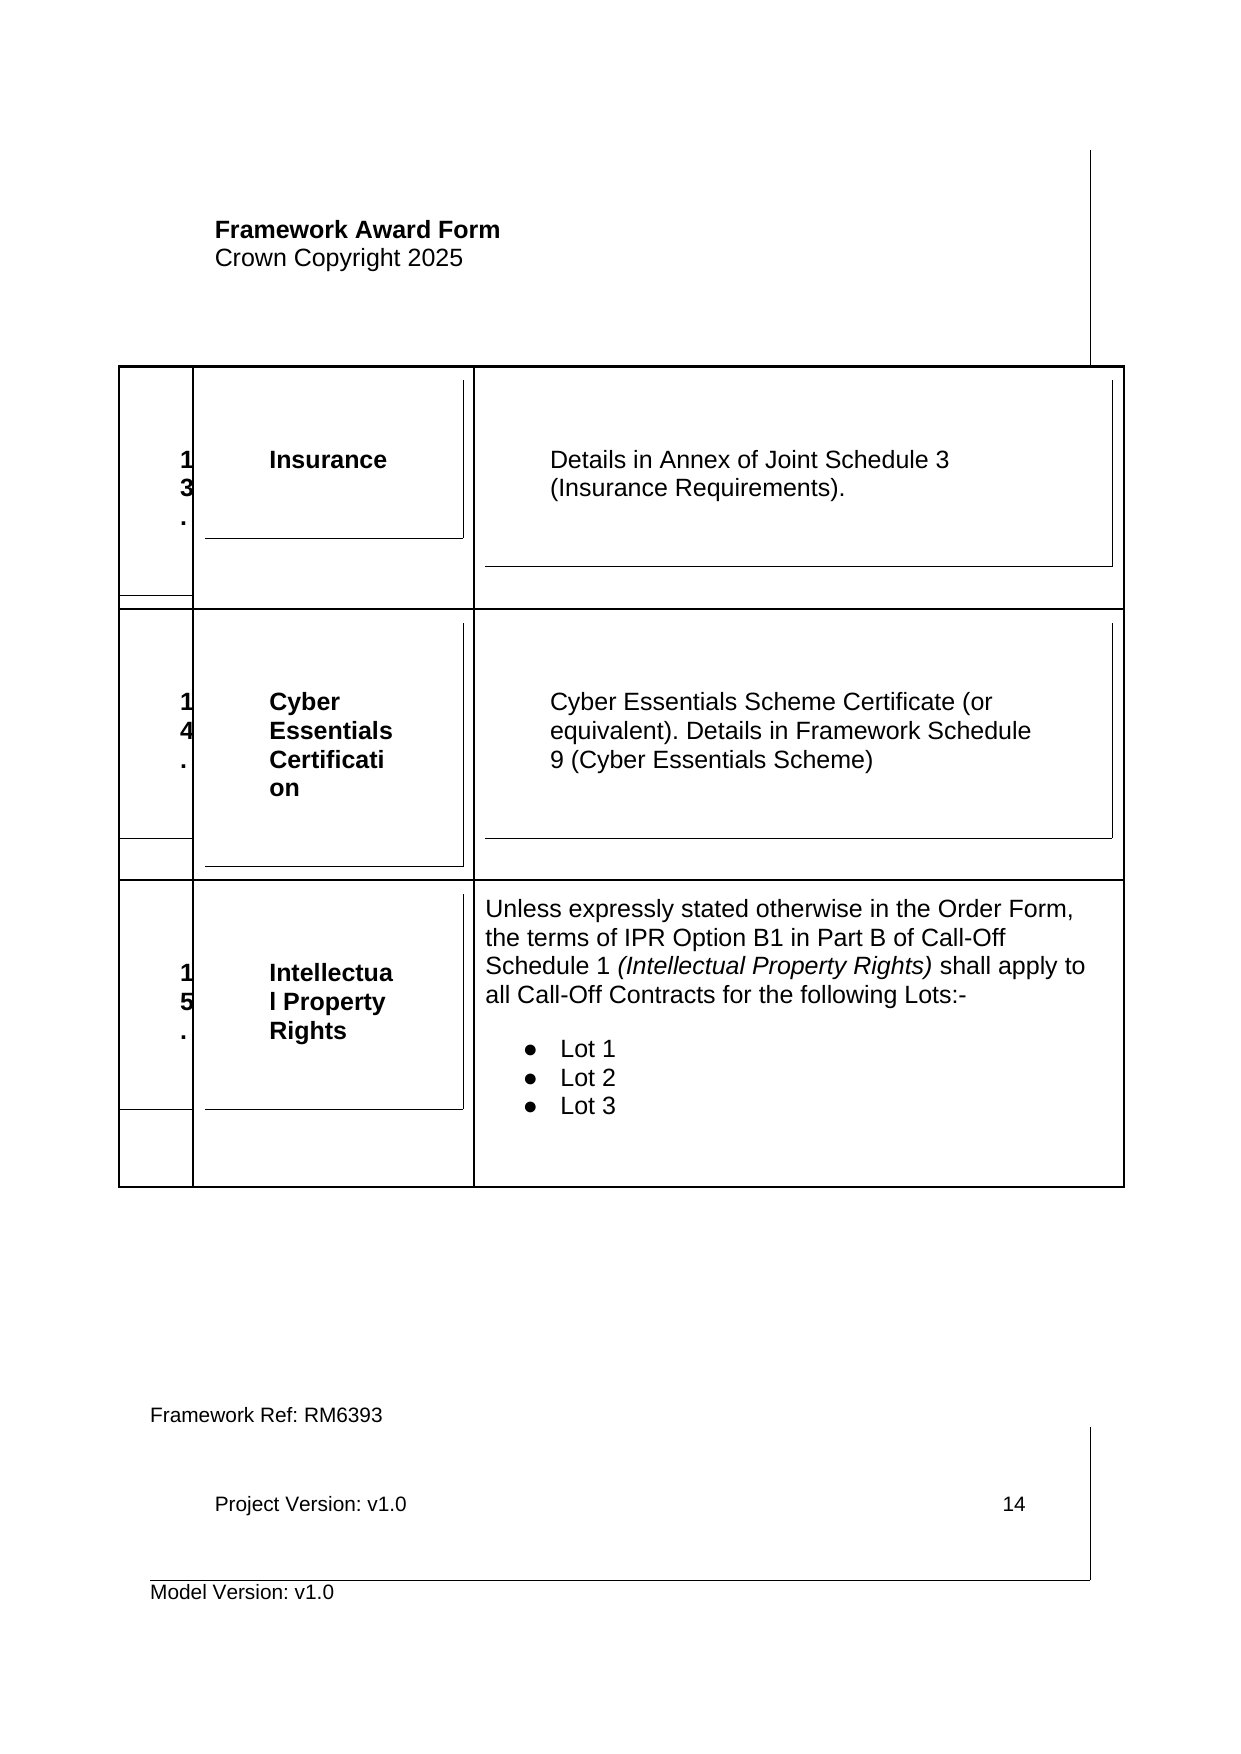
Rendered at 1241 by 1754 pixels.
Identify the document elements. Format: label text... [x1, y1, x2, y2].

table_cell Cyber Essentials Scheme Certificate (or equivalent). Details in Framework Schedule 9 (Cyber Essentials Scheme) [475, 610, 1123, 879]
table_cell [120, 596, 192, 608]
table_cell Cyber Essentials Certification [194, 610, 473, 879]
table_cell [120, 881, 192, 1109]
table_cell [120, 1110, 192, 1186]
table_cell Unless expressly stated otherwise in the Order Form, the terms of IPR Option B1 in Part B of Call-Off Schedule 1 (Intellectual Property Rights) shall apply to all Call-Off Contracts for the following Lots:- Lot 1 Lot 2 Lot 3 [475, 881, 1123, 1186]
table_cell Insurance [194, 368, 473, 608]
table_cell [120, 368, 192, 595]
table_cell Intellectual Property Rights [194, 881, 473, 1186]
table_cell [120, 610, 192, 838]
table_cell Details in Annex of Joint Schedule 3 (Insurance Requirements). [475, 368, 1123, 608]
table_cell [120, 839, 192, 879]
